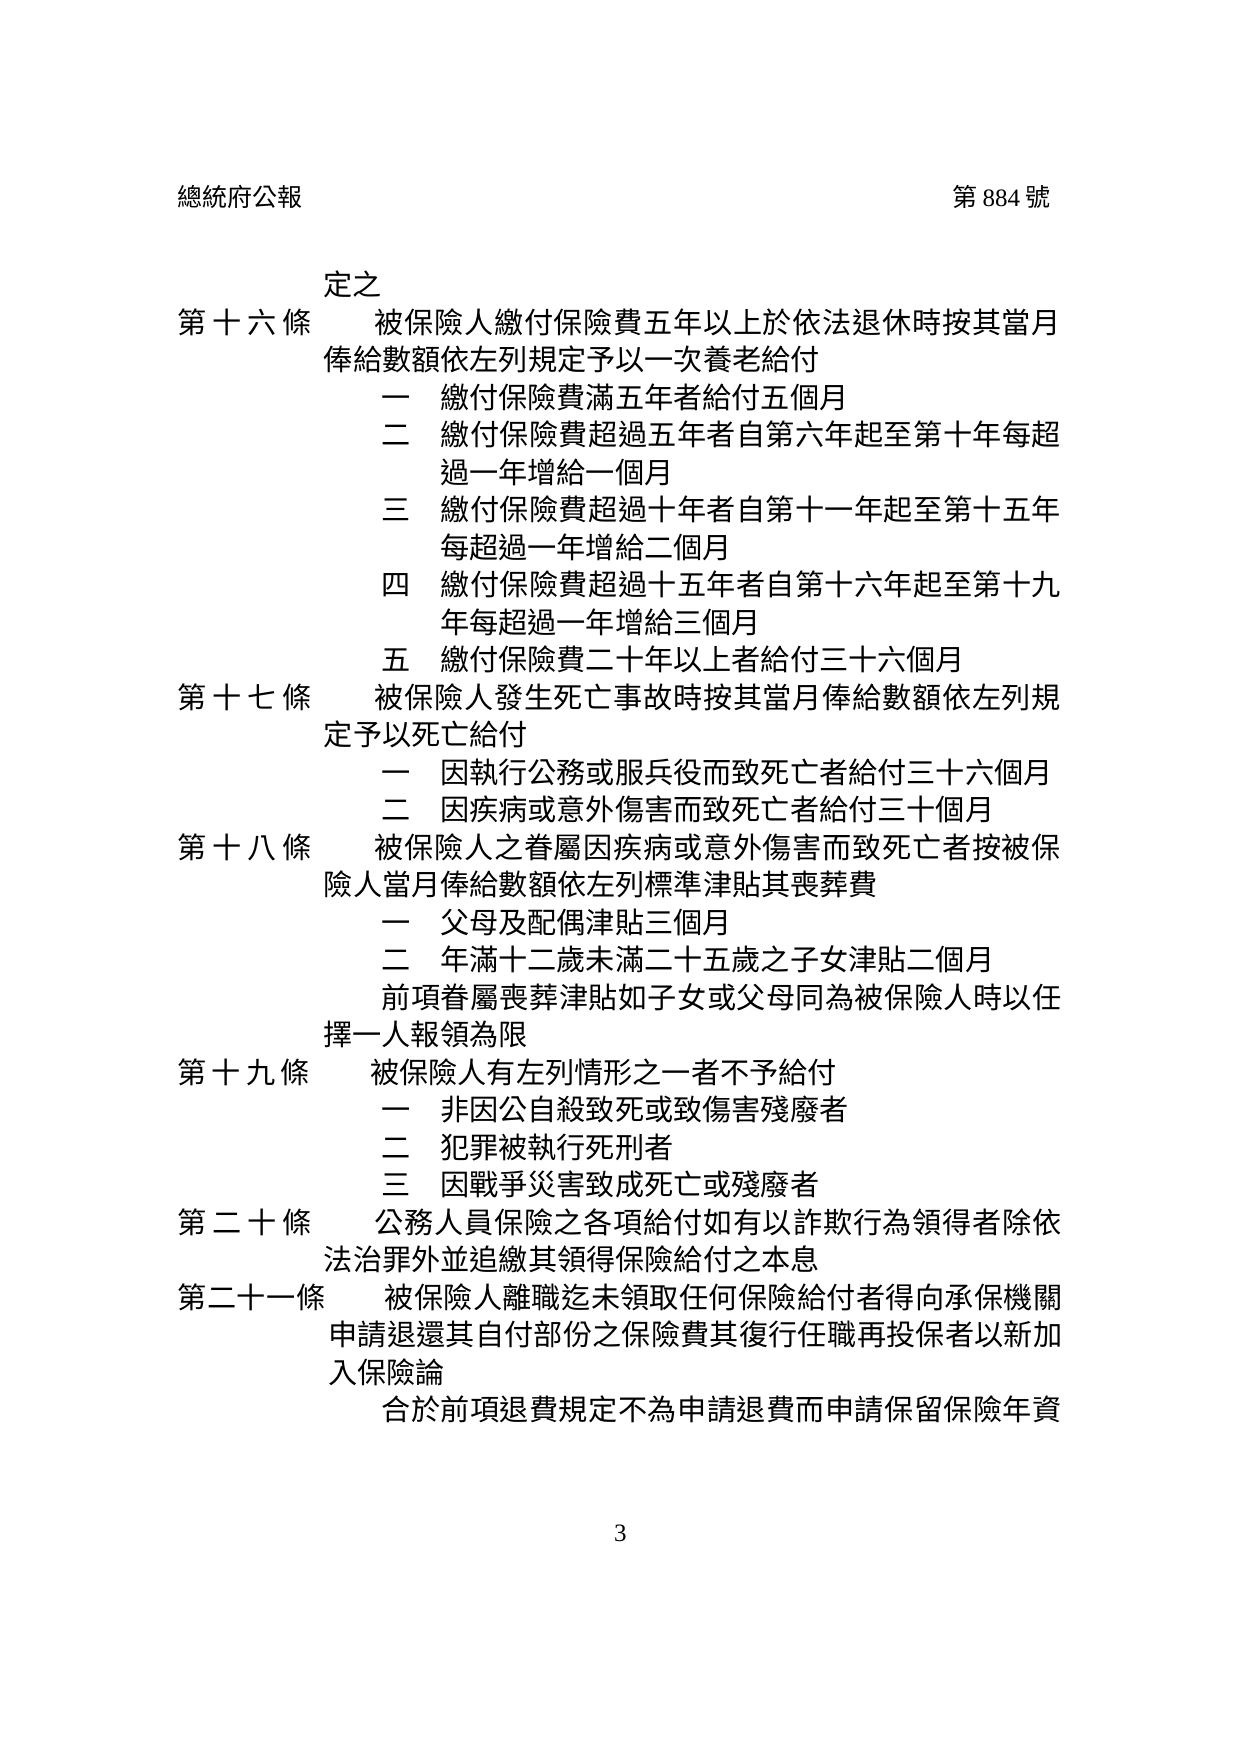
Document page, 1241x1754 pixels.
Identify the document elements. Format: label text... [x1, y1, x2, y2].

text 四 繳付保險費超過十五年者自第十六年起至第十九年每超過一年增給三個月 [381, 566, 1063, 641]
text 二 犯罪被執行死刑者 [381, 1128, 1063, 1166]
text 第十九條 被保險人有左列情形之一者不予給付 [177, 1053, 1063, 1091]
text 第二十一條 被保險人離職迄未領取任何保險給付者得向承保機關申請退還其自付部份之保險費其復行任職再投保者以新加入保險論 [177, 1278, 1063, 1391]
text 三 繳付保險費超過十年者自第十一年起至第十五年每超過一年增給二個月 [381, 491, 1063, 566]
text 第二十條 公務人員保險之各項給付如有以詐欺行為領得者除依法治罪外並追繳其領得保險給付之本息 [177, 1203, 1063, 1278]
text 二 繳付保險費超過五年者自第六年起至第十年每超過一年增給一個月 [381, 416, 1063, 491]
text 二 年滿十二歲未滿二十五歲之子女津貼二個月 [381, 941, 1063, 978]
text 一 父母及配偶津貼三個月 [381, 903, 1063, 941]
text 二 因疾病或意外傷害而致死亡者給付三十個月 [381, 791, 1063, 828]
text 一 繳付保險費滿五年者給付五個月 [381, 378, 1063, 416]
text 定之 [323, 266, 1063, 303]
text 一 非因公自殺致死或致傷害殘廢者 [381, 1091, 1063, 1128]
text 第十六條 被保險人繳付保險費五年以上於依法退休時按其當月俸給數額依左列規定予以一次養老給付 [177, 303, 1063, 378]
text 第十七條 被保險人發生死亡事故時按其當月俸給數額依左列規定予以死亡給付 [177, 678, 1063, 753]
text 合於前項退費規定不為申請退費而申請保留保險年資 [323, 1391, 1063, 1428]
text 三 因戰爭災害致成死亡或殘廢者 [381, 1166, 1063, 1203]
text 前項眷屬喪葬津貼如子女或父母同為被保險人時以任擇一人報領為限 [323, 978, 1063, 1053]
text 一 因執行公務或服兵役而致死亡者給付三十六個月 [381, 753, 1063, 791]
text 五 繳付保險費二十年以上者給付三十六個月 [381, 641, 1063, 678]
text 第十八條 被保險人之眷屬因疾病或意外傷害而致死亡者按被保險人當月俸給數額依左列標準津貼其喪葬費 [177, 828, 1063, 903]
